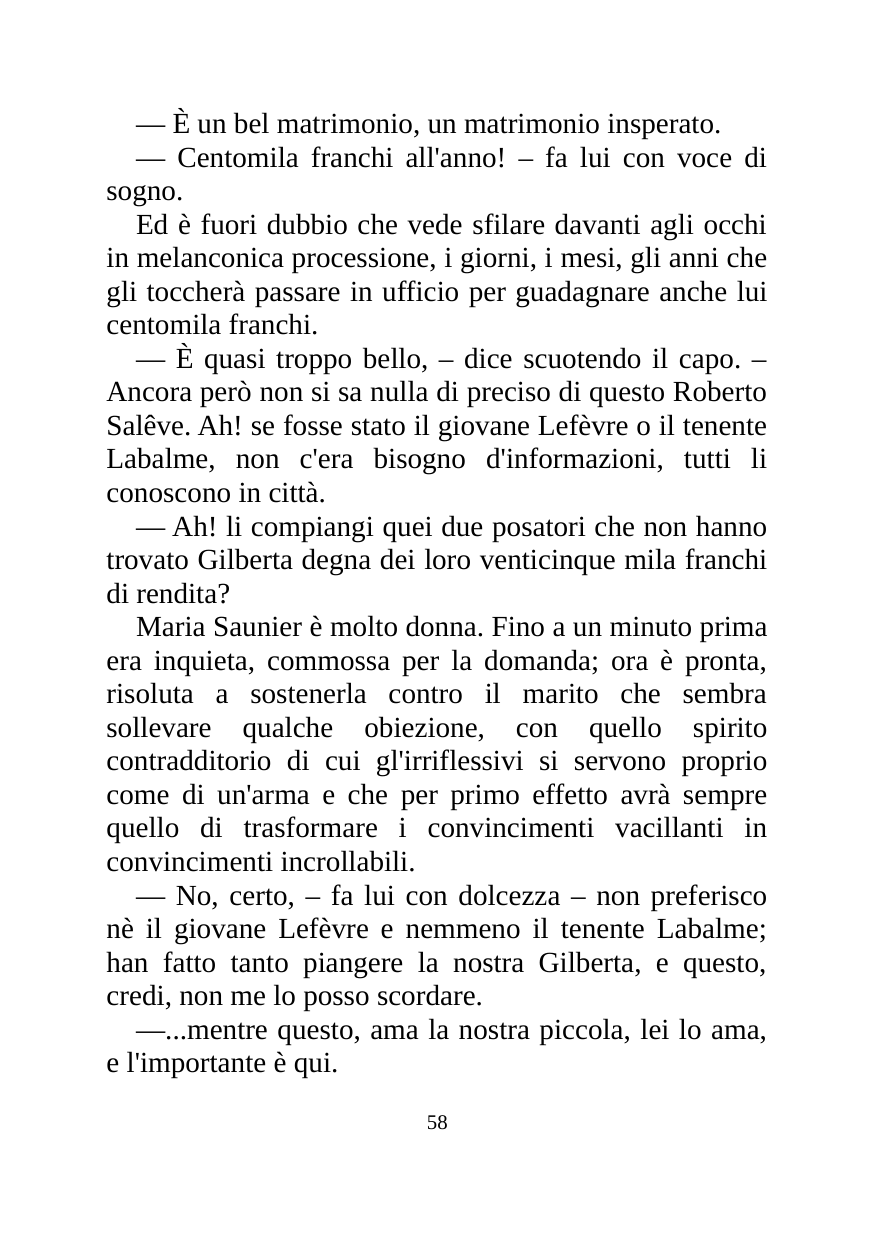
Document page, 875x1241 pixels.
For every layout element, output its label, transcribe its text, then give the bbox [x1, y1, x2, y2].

text —...mentre questo, ama la nostra piccola, lei lo ama, e l'importante è qui. [106, 1012, 768, 1079]
text — Ah! li compiangi quei due posatori che non hanno trovato Gilberta degna dei loro venticinque mila franchi di rendita? [106, 509, 768, 609]
text Ed è fuori dubbio che vede sfilare davanti agli occhi in melanconica processione, i giorni, i mesi, gli anni che gli toccherà passare in ufficio per guadagnare anche lui centomila franchi. [106, 207, 768, 341]
text — È quasi troppo bello, – dice scuotendo il capo. – Ancora però non si sa nulla di preciso di questo Roberto Salêve. Ah! se fosse stato il giovane Lefèvre o il tenente Labalme, non c'era bisogno d'informazioni, tutti li conoscono in città. [106, 341, 768, 509]
text — È un bel matrimonio, un matrimonio insperato. [106, 106, 768, 140]
text Maria Saunier è molto donna. Fino a un minuto prima era inquieta, commossa per la domanda; ora è pronta, risoluta a sostenerla contro il marito che sembra sollevare qualche obiezione, con quello spirito contradditorio di cui gl'irriflessivi si servono proprio come di un'arma e che per primo effetto avrà sempre quello di trasformare i convincimenti vacillanti in convincimenti incrollabili. [106, 609, 768, 878]
text — No, certo, – fa lui con dolcezza – non preferisco nè il giovane Lefèvre e nemmeno il tenente Labalme; han fatto tanto piangere la nostra Gilberta, e questo, credi, non me lo posso scordare. [106, 878, 768, 1012]
text — Centomila franchi all'anno! – fa lui con voce di sogno. [106, 140, 768, 207]
